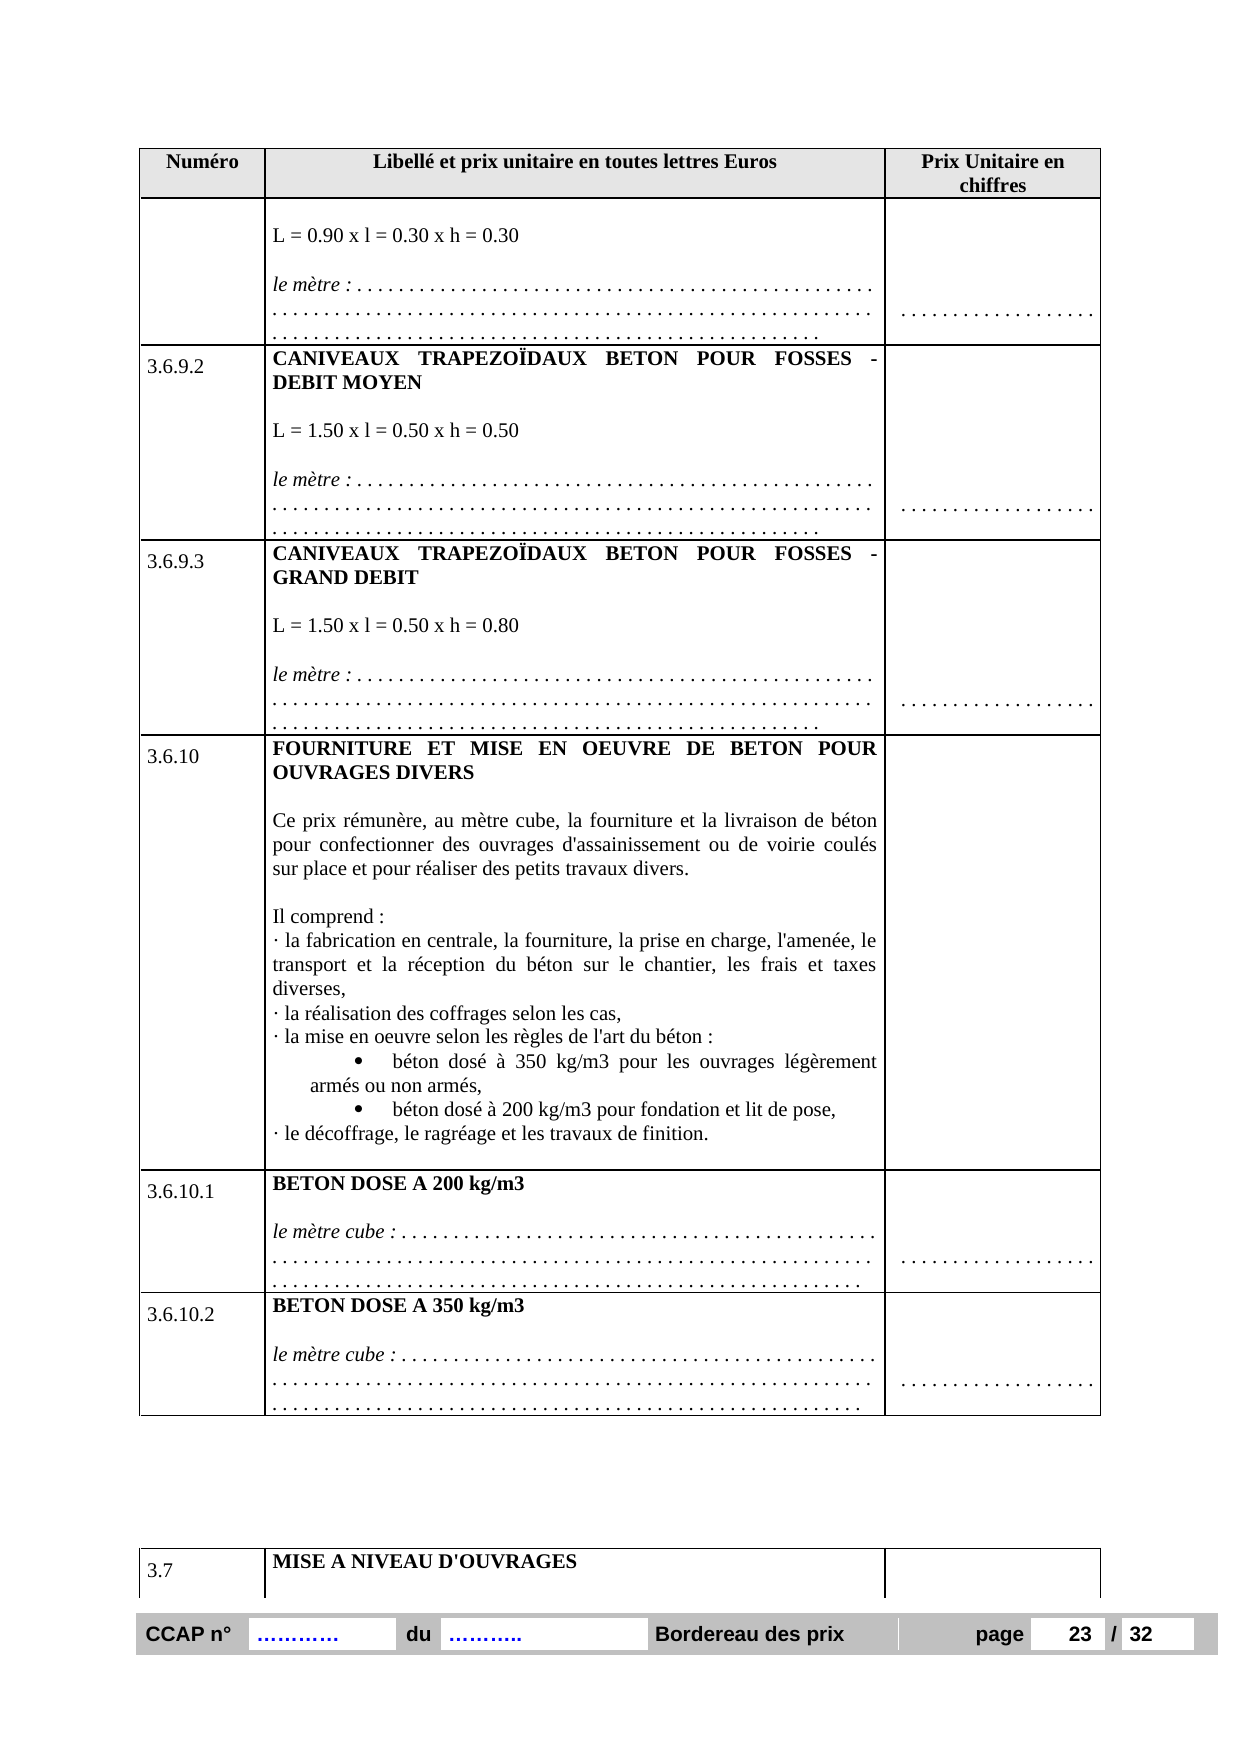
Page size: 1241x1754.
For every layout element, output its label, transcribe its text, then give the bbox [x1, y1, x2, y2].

table_cell 3.6.10.2 [140, 1293, 264, 1342]
table_cell [886, 541, 1100, 613]
table_cell 3.6.9.3 [140, 540, 264, 613]
table_header Numéro [140, 149, 264, 197]
table_cell 3.6.10 [140, 735, 264, 808]
table_cell L = 1.50 x l = 0.50 x h = 0.50 [266, 418, 884, 467]
table_cell [886, 613, 1100, 662]
table_cell 3.6.10.1 [140, 1170, 264, 1219]
table_cell 3.7 [140, 1549, 264, 1598]
table_cell 3.6.9.2 [140, 345, 264, 418]
table_cell Ce prix rémunère, au mètre cube, la fourniture et la livraison de béton pour confectionner des ouvrages d'assainissement ou de voirie coulés sur place et pour réaliser des petits travaux divers. Il comprend : · la fabrication en centrale, la fourniture, la prise en charge, l'amenée, le transport et la réception du béton sur le chantier, les frais et taxes diverses, · la réalisation des coffrages selon les cas, · la mise en oeuvre selon les règles de l'art du béton : béton dosé à 350 kg/m3 pour les ouvrages légèrement armés ou non armés, béton dosé à 200 kg/m3 pour fondation et lit de pose, · le décoffrage, le ragréage et les travaux de finition. [266, 808, 884, 1169]
table_cell [265, 1416, 885, 1548]
table_cell [886, 736, 1100, 808]
table_cell le mètre : . . . . . . . . . . . . . . . . . . . . . . . . . . . . . . . . . . . . . . . . . . . . . . . . . . . . . . . . . . . . . . . . . . . . . . . . . . . . . . . . . . . . . . . . . . . . . . . . . . . . . . . . . . . . . . . . . . . . . . . . . . . . . . . . . . . . . . . . . . . . . . . . . . . . . . . . . . . . . . . . . [266, 662, 884, 734]
table_header Libellé et prix unitaire en toutes lettres Euros [266, 149, 884, 197]
table_cell . . . . . . . . . . . . . . . . . . . [886, 662, 1100, 734]
table_cell [140, 272, 264, 344]
table_cell [885, 1416, 1101, 1548]
table_cell le mètre cube : . . . . . . . . . . . . . . . . . . . . . . . . . . . . . . . . . . . . . . . . . . . . . . . . . . . . . . . . . . . . . . . . . . . . . . . . . . . . . . . . . . . . . . . . . . . . . . . . . . . . . . . . . . . . . . . . . . . . . . . . . . . . . . . . . . . . . . . . . . . . . . . . . . . . . . . . . . . . . . . . . [266, 1220, 884, 1292]
table_cell le mètre cube : . . . . . . . . . . . . . . . . . . . . . . . . . . . . . . . . . . . . . . . . . . . . . . . . . . . . . . . . . . . . . . . . . . . . . . . . . . . . . . . . . . . . . . . . . . . . . . . . . . . . . . . . . . . . . . . . . . . . . . . . . . . . . . . . . . . . . . . . . . . . . . . . . . . . . . . . . . . . . . . . . [266, 1342, 884, 1414]
table_cell FOURNITURE ET MISE EN OEUVRE DE BETON POUR OUVRAGES DIVERS [266, 736, 884, 808]
table_cell [140, 662, 264, 734]
table_cell [886, 346, 1100, 418]
table_cell L = 0.90 x l = 0.30 x h = 0.30 [266, 223, 884, 272]
table_cell [886, 1171, 1100, 1219]
table_cell . . . . . . . . . . . . . . . . . . . [886, 1220, 1100, 1292]
table_cell [886, 418, 1100, 467]
table_cell CANIVEAUX TRAPEZOÏDAUX BETON POUR FOSSES - GRAND DEBIT [266, 541, 884, 613]
table_cell BETON DOSE A 350 kg/m3 [266, 1293, 884, 1342]
table_cell [140, 1342, 264, 1414]
table_cell le mètre : . . . . . . . . . . . . . . . . . . . . . . . . . . . . . . . . . . . . . . . . . . . . . . . . . . . . . . . . . . . . . . . . . . . . . . . . . . . . . . . . . . . . . . . . . . . . . . . . . . . . . . . . . . . . . . . . . . . . . . . . . . . . . . . . . . . . . . . . . . . . . . . . . . . . . . . . . . . . . . . . . [266, 272, 884, 344]
table_cell [886, 1293, 1100, 1342]
table_cell [886, 808, 1100, 1169]
table_cell [140, 467, 264, 539]
table_header Prix Unitaire en chiffres [886, 149, 1100, 197]
table_cell [140, 613, 264, 662]
table_cell MISE A NIVEAU D'OUVRAGES [266, 1549, 884, 1598]
table_cell [140, 198, 264, 223]
table_cell [140, 1416, 265, 1548]
table_cell . . . . . . . . . . . . . . . . . . . [886, 272, 1100, 344]
table_cell le mètre : . . . . . . . . . . . . . . . . . . . . . . . . . . . . . . . . . . . . . . . . . . . . . . . . . . . . . . . . . . . . . . . . . . . . . . . . . . . . . . . . . . . . . . . . . . . . . . . . . . . . . . . . . . . . . . . . . . . . . . . . . . . . . . . . . . . . . . . . . . . . . . . . . . . . . . . . . . . . . . . . . [266, 467, 884, 539]
table_cell [140, 418, 264, 467]
table_cell BETON DOSE A 200 kg/m3 [266, 1171, 884, 1219]
table_cell . . . . . . . . . . . . . . . . . . . [886, 1342, 1100, 1414]
table_cell CANIVEAUX TRAPEZOÏDAUX BETON POUR FOSSES - DEBIT MOYEN [266, 346, 884, 418]
table_cell [886, 199, 1100, 223]
table_cell [886, 223, 1100, 272]
table_cell L = 1.50 x l = 0.50 x h = 0.80 [266, 613, 884, 662]
table_cell [140, 1220, 264, 1292]
table_cell . . . . . . . . . . . . . . . . . . . [886, 467, 1100, 539]
table_cell [266, 199, 884, 223]
table_cell [140, 808, 264, 1169]
table_cell [886, 1549, 1100, 1598]
table_cell [140, 223, 264, 272]
